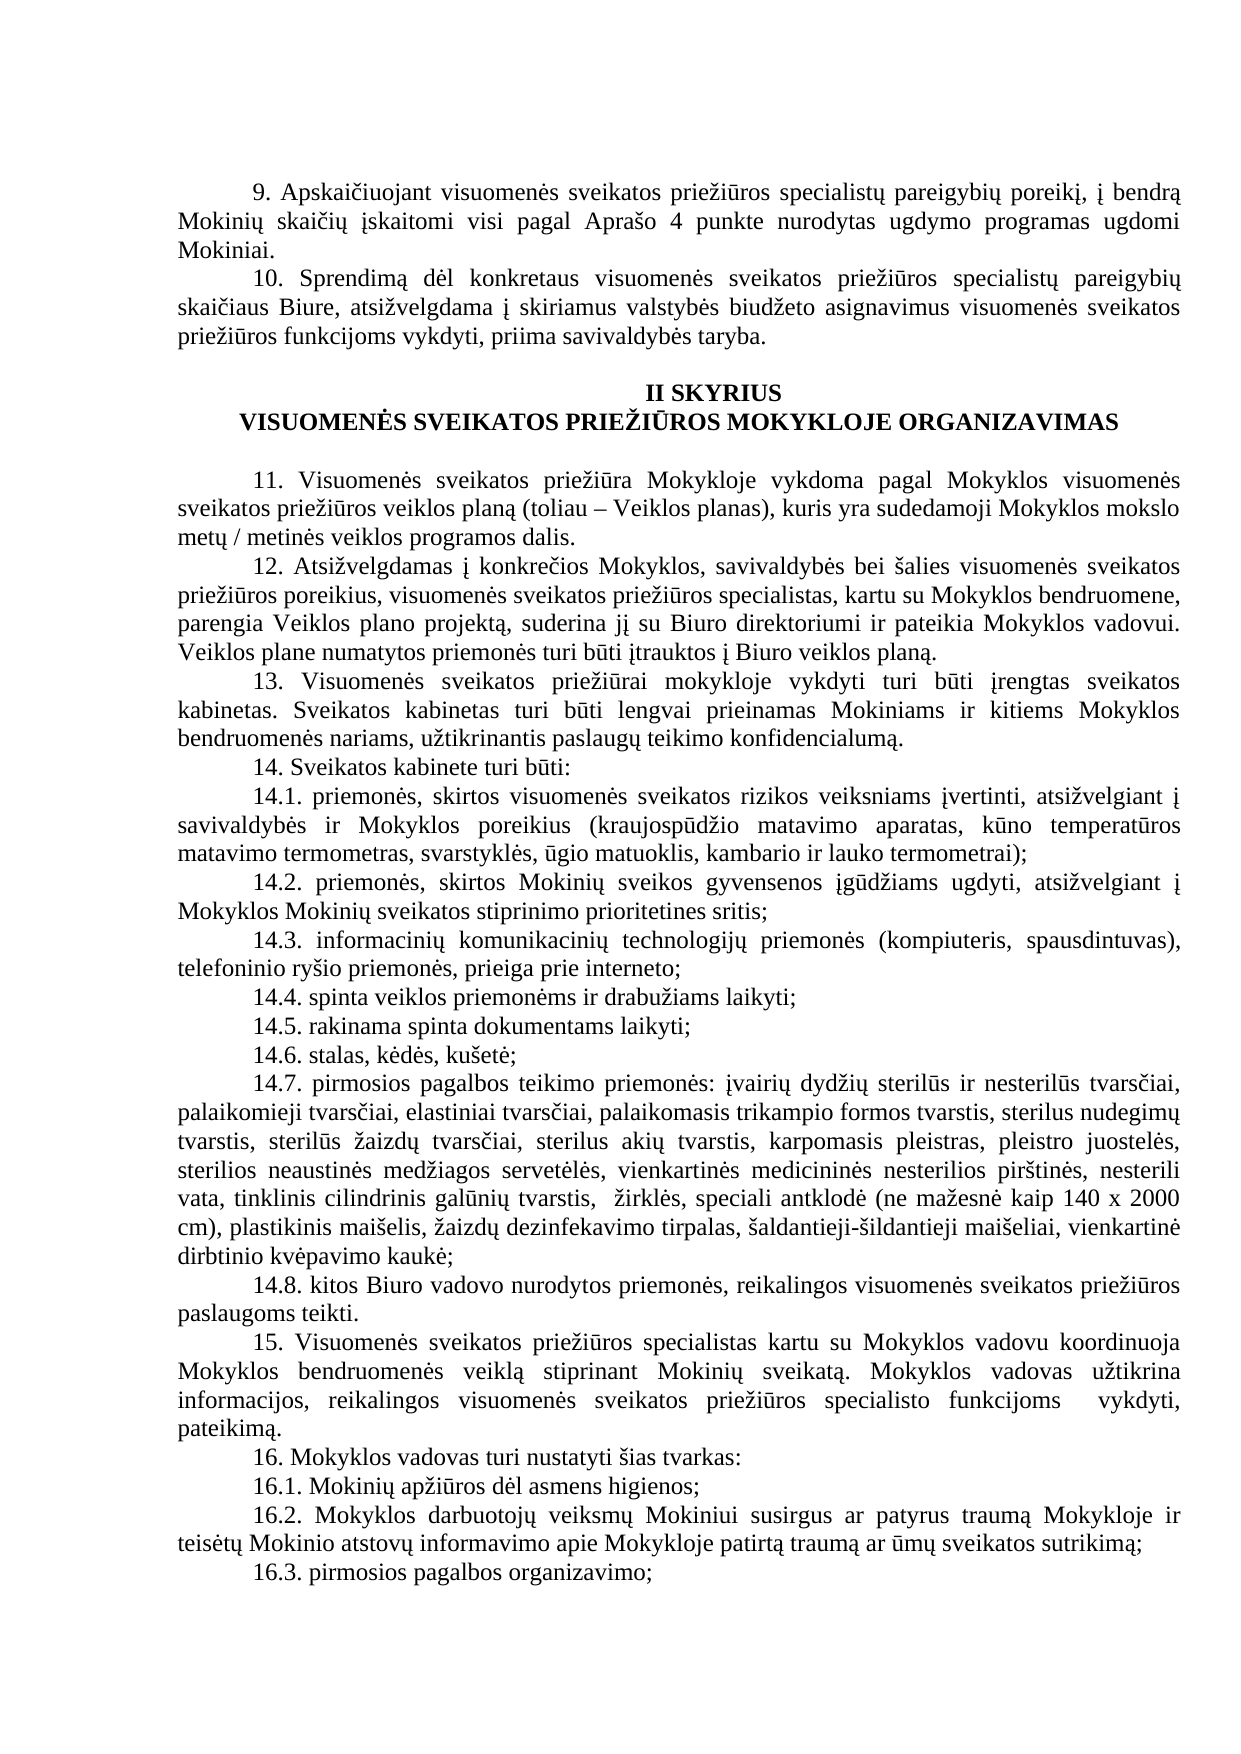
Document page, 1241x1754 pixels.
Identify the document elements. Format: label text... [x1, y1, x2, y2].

text 16.1. Mokinių apžiūros dėl asmens higienos; [177, 1471, 1181, 1500]
text 14.1. priemonės, skirtos visuomenės sveikatos rizikos veiksniams įvertinti, atsižvelgiant į savivaldybės ir Mokyklos poreikius (kraujospūdžio matavimo aparatas, kūno temperatūros matavimo termometras, svarstyklės, ūgio matuoklis, kambario ir lauko termometrai); [177, 781, 1181, 867]
text VISUOMENĖS SVEIKATOS PRIEŽIŪROS MOKYKLOJE ORGANIZAVIMAS [177, 407, 1181, 436]
text 16.3. pirmosios pagalbos organizavimo; [177, 1557, 1181, 1586]
text 16.2. Mokyklos darbuotojų veiksmų Mokiniui susirgus ar patyrus traumą Mokykloje ir teisėtų Mokinio atstovų informavimo apie Mokykloje patirtą traumą ar ūmų sveikatos sutrikimą; [177, 1500, 1181, 1557]
text 12. Atsižvelgdamas į konkrečios Mokyklos, savivaldybės bei šalies visuomenės sveikatos priežiūros poreikius, visuomenės sveikatos priežiūros specialistas, kartu su Mokyklos bendruomene, parengia Veiklos plano projektą, suderina jį su Biuro direktoriumi ir pateikia Mokyklos vadovui. Veiklos plane numatytos priemonės turi būti įtrauktos į Biuro veiklos planą. [177, 551, 1181, 666]
text II SKYRIUS [177, 378, 1181, 407]
text 13. Visuomenės sveikatos priežiūrai mokykloje vykdyti turi būti įrengtas sveikatos kabinetas. Sveikatos kabinetas turi būti lengvai prieinamas Mokiniams ir kitiems Mokyklos bendruomenės nariams, užtikrinantis paslaugų teikimo konfidencialumą. [177, 666, 1181, 752]
text 11. Visuomenės sveikatos priežiūra Mokykloje vykdoma pagal Mokyklos visuomenės sveikatos priežiūros veiklos planą (toliau – Veiklos planas), kuris yra sudedamoji Mokyklos mokslo metų / metinės veiklos programos dalis. [177, 465, 1181, 551]
text 9. Apskaičiuojant visuomenės sveikatos priežiūros specialistų pareigybių poreikį, į bendrą Mokinių skaičių įskaitomi visi pagal Aprašo 4 punkte nurodytas ugdymo programas ugdomi Mokiniai. [177, 177, 1181, 263]
text 14.4. spinta veiklos priemonėms ir drabužiams laikyti; [177, 982, 1181, 1011]
text 14.2. priemonės, skirtos Mokinių sveikos gyvensenos įgūdžiams ugdyti, atsižvelgiant į Mokyklos Mokinių sveikatos stiprinimo prioritetines sritis; [177, 867, 1181, 925]
text 14.5. rakinama spinta dokumentams laikyti; [177, 1011, 1181, 1040]
text 15. Visuomenės sveikatos priežiūros specialistas kartu su Mokyklos vadovu koordinuoja Mokyklos bendruomenės veiklą stiprinant Mokinių sveikatą. Mokyklos vadovas užtikrina informacijos, reikalingos visuomenės sveikatos priežiūros specialisto funkcijoms vykdyti, pateikimą. [177, 1327, 1181, 1442]
text 14.6. stalas, kėdės, kušetė; [177, 1040, 1181, 1068]
text 10. Sprendimą dėl konkretaus visuomenės sveikatos priežiūros specialistų pareigybių skaičiaus Biure, atsižvelgdama į skiriamus valstybės biudžeto asignavimus visuomenės sveikatos priežiūros funkcijoms vykdyti, priima savivaldybės taryba. [177, 263, 1181, 350]
text 14.7. pirmosios pagalbos teikimo priemonės: įvairių dydžių sterilūs ir nesterilūs tvarsčiai, palaikomieji tvarsčiai, elastiniai tvarsčiai, palaikomasis trikampio formos tvarstis, sterilus nudegimų tvarstis, sterilūs žaizdų tvarsčiai, sterilus akių tvarstis, karpomasis pleistras, pleistro juostelės, sterilios neaustinės medžiagos servetėlės, vienkartinės medicininės nesterilios pirštinės, nesterili vata, tinklinis cilindrinis galūnių tvarstis, žirklės, speciali antklodė (ne mažesnė kaip 140 x 2000 cm), plastikinis maišelis, žaizdų dezinfekavimo tirpalas, šaldantieji-šildantieji maišeliai, vienkartinė dirbtinio kvėpavimo kaukė; [177, 1068, 1181, 1270]
text 14.8. kitos Biuro vadovo nurodytos priemonės, reikalingos visuomenės sveikatos priežiūros paslaugoms teikti. [177, 1270, 1181, 1327]
text 16. Mokyklos vadovas turi nustatyti šias tvarkas: [177, 1442, 1181, 1471]
text 14.3. informacinių komunikacinių technologijų priemonės (kompiuteris, spausdintuvas), telefoninio ryšio priemonės, prieiga prie interneto; [177, 925, 1181, 982]
text 14. Sveikatos kabinete turi būti: [177, 752, 1181, 781]
